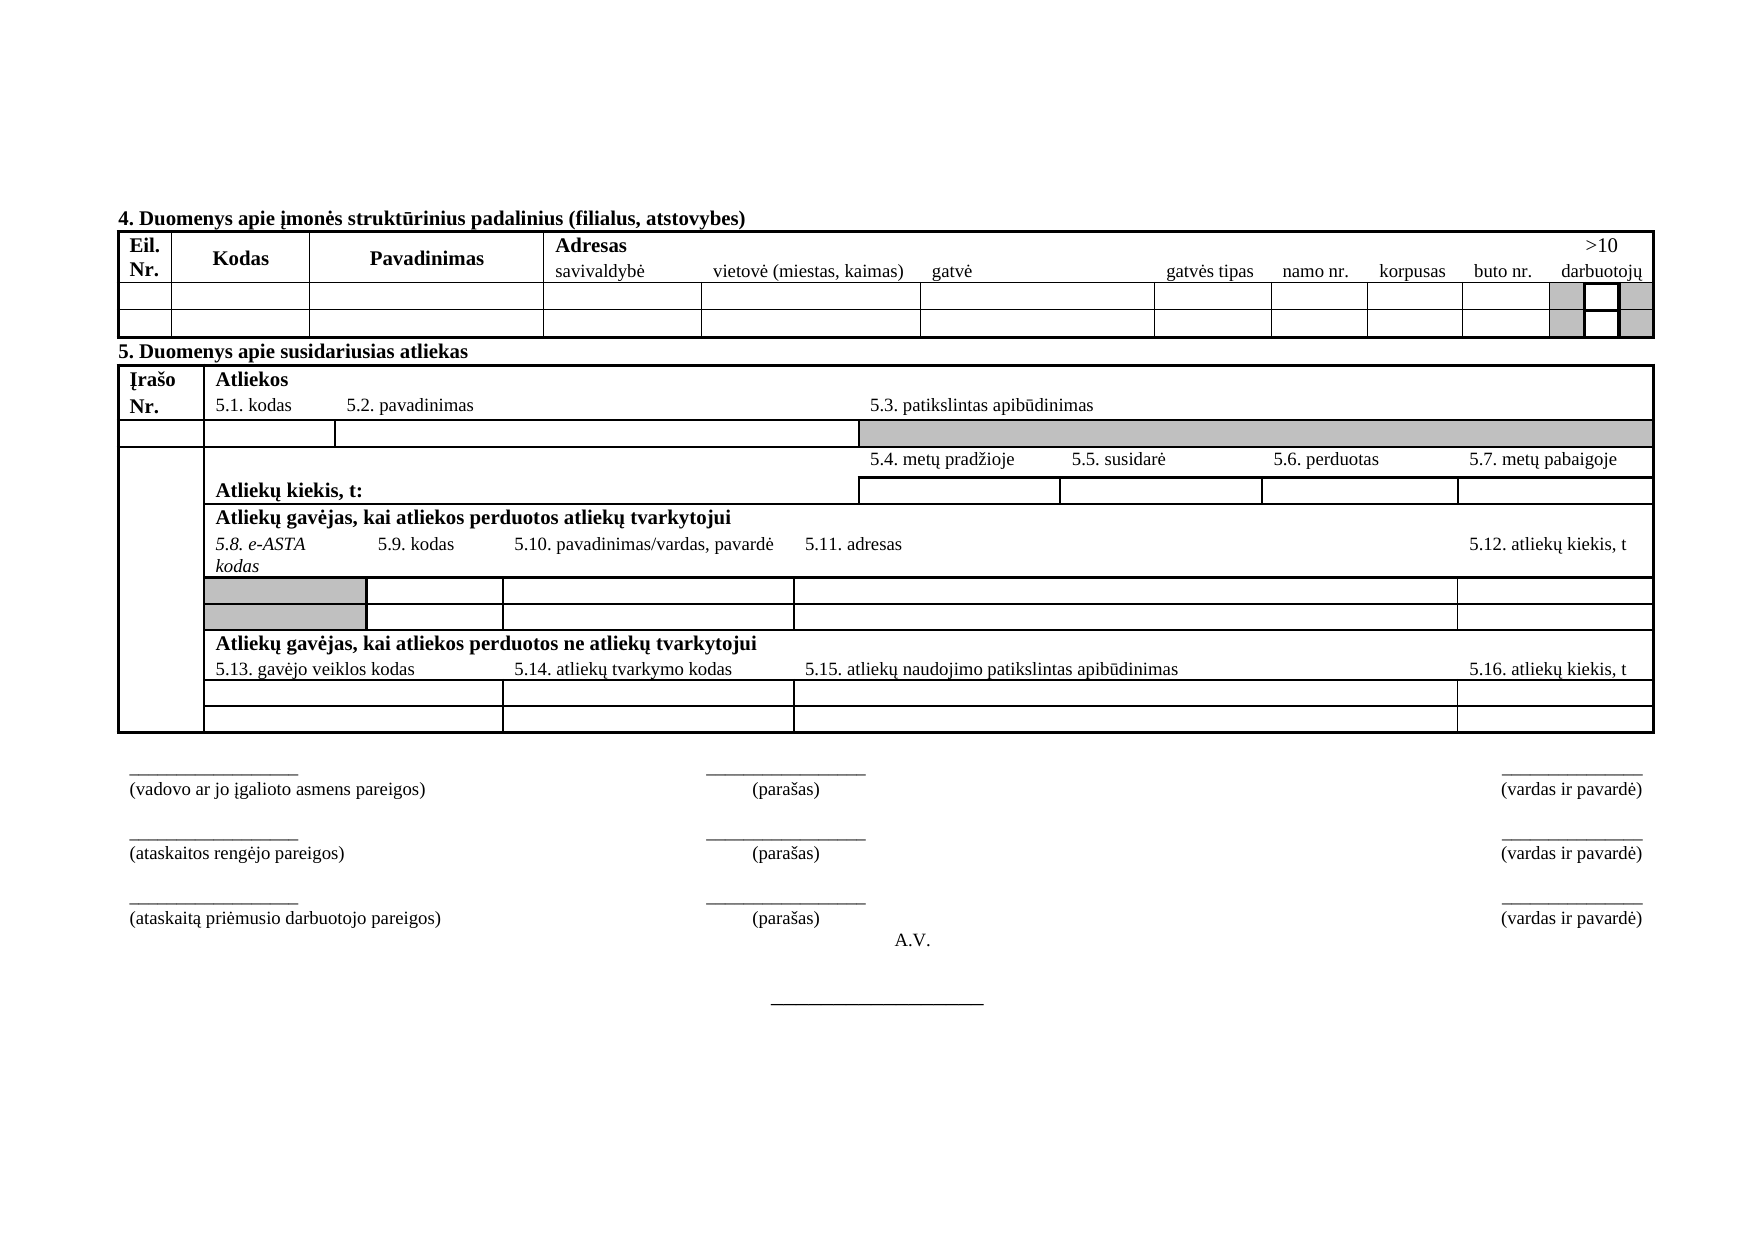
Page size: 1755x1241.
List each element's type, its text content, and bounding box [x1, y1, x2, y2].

table_cell [795, 579, 1457, 603]
text _________________ [118, 979, 1636, 1007]
table_cell [120, 655, 203, 679]
table_cell [702, 283, 920, 309]
table_cell [544, 310, 701, 336]
table_cell 5.16. atliekų kiekis, t [1458, 655, 1652, 679]
table_cell [205, 605, 365, 629]
table_cell [120, 503, 203, 533]
table_cell [1155, 283, 1271, 309]
table_header [1368, 233, 1463, 257]
table_cell [1061, 479, 1261, 502]
table_cell [336, 421, 858, 446]
table_cell [120, 476, 203, 502]
table_cell [504, 707, 793, 731]
table_cell [1458, 605, 1652, 629]
table_cell 5.4. metų pradžioje [859, 448, 1060, 476]
table_cell [205, 448, 859, 476]
table_cell 5.13. gavėjo veiklos kodas [205, 655, 503, 679]
table_cell gatvės tipas [1155, 257, 1271, 282]
table_header >10 [1550, 233, 1652, 257]
table_cell [1272, 310, 1367, 336]
table_header Įrašo Nr. [120, 367, 203, 419]
table_cell [921, 283, 1154, 309]
table_header __________________ (ataskaitos rengėjo pareigos) [118, 821, 630, 864]
table_header _________________ (parašas) [630, 756, 942, 799]
table_cell [120, 629, 203, 655]
table_cell 5.8. e-ASTA kodas [205, 533, 366, 576]
table_cell [1155, 310, 1271, 336]
table_cell [504, 579, 793, 603]
table_cell [120, 679, 203, 705]
table_cell [120, 705, 203, 731]
table_cell 5.14. atliekų tvarkymo kodas [503, 655, 793, 679]
table_cell [795, 681, 1457, 705]
table_header Adresas [544, 233, 702, 257]
table_cell Atliekų gavėjas, kai atliekos perduotos atliekų tvarkytojui [205, 505, 1652, 533]
table_cell [1463, 283, 1549, 309]
table_header Eil. Nr. [120, 233, 171, 282]
table_cell 5.7. metų pabaigoje [1458, 448, 1652, 476]
table_cell [1368, 283, 1462, 309]
table_cell [860, 479, 1059, 502]
table_header __________________ (ataskaitą priėmusio darbuotojo pareigos) [118, 885, 630, 950]
table_cell 5.15. atliekų naudojimo patikslintas apibūdinimas [794, 655, 1458, 679]
table_header [702, 233, 920, 257]
table_cell darbuotojų [1550, 257, 1652, 282]
table_cell [921, 310, 1154, 336]
table_cell [310, 310, 543, 336]
table_cell [205, 579, 365, 603]
table_header _______________ (vardas ir pavardė) [942, 756, 1653, 799]
table_header Kodas [172, 233, 309, 282]
table_header _________________ (parašas) A.V. [630, 885, 942, 950]
table_cell korpusas [1368, 257, 1463, 282]
table_cell [120, 283, 171, 309]
table_cell [1586, 285, 1617, 309]
table_cell [702, 310, 920, 336]
table_cell 5.6. perduotas [1262, 448, 1458, 476]
table_cell Atliekų kiekis, t: [205, 476, 858, 502]
table_header Atliekos [205, 367, 1652, 391]
table_cell 5.2. pavadinimas [335, 391, 859, 419]
table_cell [172, 283, 309, 309]
table_cell [1586, 312, 1617, 336]
table_cell [1621, 283, 1652, 309]
text 4. Duomenys apie įmonės struktūrinius padalinius (filialus, atstovybes) [118, 206, 1636, 230]
table_header [1155, 233, 1271, 257]
table_cell 5.1. kodas [205, 391, 335, 419]
table_cell [1263, 479, 1457, 502]
table_cell [120, 310, 171, 336]
table_cell 5.9. kodas [366, 533, 503, 576]
table_cell [310, 283, 543, 309]
table_cell 5.11. adresas [794, 533, 1458, 576]
table_cell [205, 421, 334, 446]
table_cell [205, 707, 502, 731]
table_cell [860, 421, 1652, 446]
table_header [1271, 233, 1368, 257]
table_cell [120, 603, 203, 629]
table_header Pavadinimas [310, 233, 543, 282]
table_cell [120, 576, 203, 603]
table_cell 5.3. patikslintas apibūdinimas [859, 391, 1652, 419]
table_cell [1550, 283, 1583, 309]
table_cell buto nr. [1463, 257, 1550, 282]
table_cell gatvė [920, 257, 1155, 282]
table_cell [1458, 707, 1652, 731]
table_cell Atliekų gavėjas, kai atliekos perduotos ne atliekų tvarkytojui [205, 631, 1652, 655]
table_cell [120, 533, 203, 576]
table_cell 5.12. atliekų kiekis, t [1458, 533, 1652, 576]
table_cell vietovė (miestas, kaimas) [702, 257, 920, 282]
table_cell [795, 707, 1457, 731]
table_cell [172, 310, 309, 336]
table_cell [205, 681, 502, 705]
table_header [1463, 233, 1550, 257]
table_header _______________ (vardas ir pavardė) [942, 821, 1653, 864]
table_cell [1463, 310, 1549, 336]
table_cell savivaldybė [544, 257, 702, 282]
table_header __________________ (vadovo ar jo įgalioto asmens pareigos) [118, 756, 630, 799]
table_cell [1550, 310, 1583, 336]
table_cell 5.10. pavadinimas/vardas, pavardė [503, 533, 793, 576]
table_cell [120, 448, 203, 476]
table_header _________________ (parašas) [630, 821, 942, 864]
table_cell [795, 605, 1457, 629]
table_cell [504, 681, 793, 705]
table_cell [120, 421, 203, 446]
table_cell [1368, 310, 1462, 336]
table_cell [368, 605, 502, 629]
table_cell namo nr. [1271, 257, 1368, 282]
table_cell [1459, 479, 1652, 502]
table_cell [1458, 579, 1652, 603]
table_cell [1621, 310, 1652, 336]
table_cell [1272, 283, 1367, 309]
table_header _______________ (vardas ir pavardė) [942, 885, 1653, 950]
table_header [920, 233, 1155, 257]
table_cell [1458, 681, 1652, 705]
text 5. Duomenys apie susidariusias atliekas [118, 339, 1636, 363]
table_cell 5.5. susidarė [1060, 448, 1262, 476]
table_cell [504, 605, 793, 629]
table_cell [368, 579, 502, 603]
table_cell [544, 283, 701, 309]
